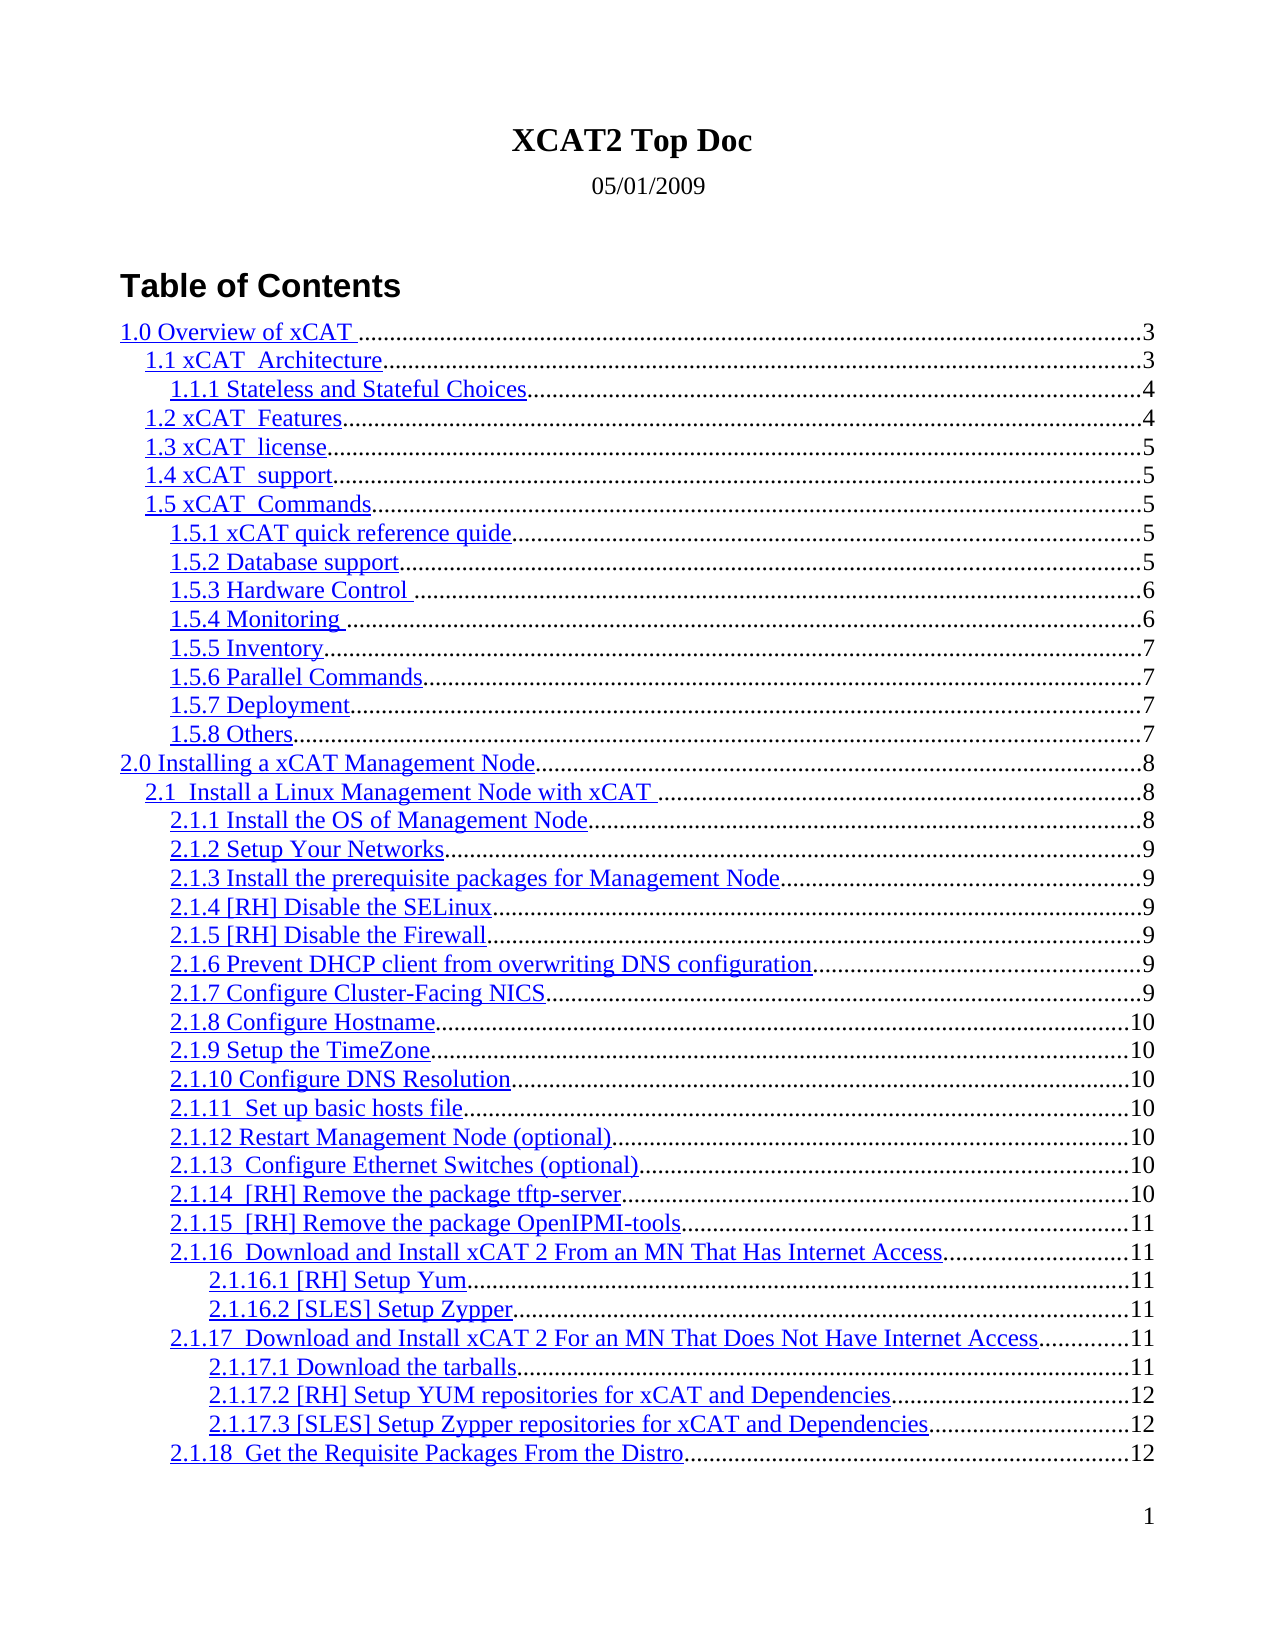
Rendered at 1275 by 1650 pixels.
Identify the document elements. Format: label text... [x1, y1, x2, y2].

text 1.5.2 Database support 5 [170, 547, 1155, 576]
text 2.1.3 Install the prerequisite packages for Management Node 9 [170, 863, 1155, 892]
text 1.0 Overview of xCAT 3 [120, 317, 1155, 346]
text 2.1.17 Download and Install xCAT 2 For an MN That Does Not Have Internet Access 11 [170, 1323, 1155, 1352]
text 2.1.12 Restart Management Node (optional) 10 [170, 1122, 1155, 1151]
text 2.1.16 Download and Install xCAT 2 From an MN That Has Internet Access 11 [170, 1237, 1155, 1266]
text XCAT2 Top Doc [120, 120, 1155, 158]
text 2.1.17.3 [SLES] Setup Zypper repositories for xCAT and Dependencies 12 [208, 1409, 1155, 1438]
text 2.1.5 [RH] Disable the Firewall 9 [170, 921, 1155, 949]
text 2.1.11 Set up basic hosts file 10 [170, 1093, 1155, 1122]
text 1.5.7 Deployment 7 [170, 691, 1155, 719]
text 2.1.13 Configure Ethernet Switches (optional) 10 [170, 1151, 1155, 1179]
text 1.5.4 Monitoring 6 [170, 604, 1155, 633]
text 2.1.14 [RH] Remove the package tftp-server 10 [170, 1179, 1155, 1208]
text 2.1.18 Get the Requisite Packages From the Distro 12 [170, 1438, 1155, 1467]
text 2.0 Installing a xCAT Management Node 8 [120, 748, 1155, 777]
text 2.1.2 Setup Your Networks 9 [170, 834, 1155, 863]
text 2.1.4 [RH] Disable the SELinux 9 [170, 892, 1155, 921]
text 1.5 xCAT Commands 5 [145, 489, 1155, 518]
text 2.1.7 Configure Cluster-Facing NICS 9 [170, 978, 1155, 1007]
text 2.1.6 Prevent DHCP client from overwriting DNS configuration 9 [170, 949, 1155, 978]
text 2.1.1 Install the OS of Management Node 8 [170, 806, 1155, 834]
text 2.1.17.1 Download the tarballs 11 [208, 1352, 1155, 1381]
text 2.1 Install a Linux Management Node with xCAT 8 [145, 777, 1155, 806]
text 1.5.5 Inventory 7 [170, 633, 1155, 662]
text 2.1.17.2 [RH] Setup YUM repositories for xCAT and Dependencies 12 [208, 1381, 1155, 1409]
text 1.5.8 Others 7 [170, 719, 1155, 748]
text 1.4 xCAT support 5 [145, 461, 1155, 489]
text 1.5.1 xCAT quick reference quide 5 [170, 518, 1155, 547]
subtitle Table of Contents [120, 266, 1155, 304]
text 2.1.15 [RH] Remove the package OpenIPMI-tools 11 [170, 1208, 1155, 1237]
text 2.1.16.2 [SLES] Setup Zypper 11 [208, 1294, 1155, 1323]
text 1.1.1 Stateless and Stateful Choices 4 [170, 374, 1155, 403]
text 1.1 xCAT Architecture 3 [145, 346, 1155, 374]
text 1.5.6 Parallel Commands 7 [170, 662, 1155, 691]
text 2.1.8 Configure Hostname 10 [170, 1007, 1155, 1036]
text 2.1.10 Configure DNS Resolution 10 [170, 1064, 1155, 1093]
text 1.3 xCAT license 5 [145, 432, 1155, 461]
text 1.5.3 Hardware Control 6 [170, 576, 1155, 604]
text 2.1.16.1 [RH] Setup Yum 11 [208, 1266, 1155, 1294]
text 05/01/2009 [120, 171, 1155, 199]
text 2.1.9 Setup the TimeZone 10 [170, 1036, 1155, 1064]
text 1.2 xCAT Features 4 [145, 403, 1155, 432]
